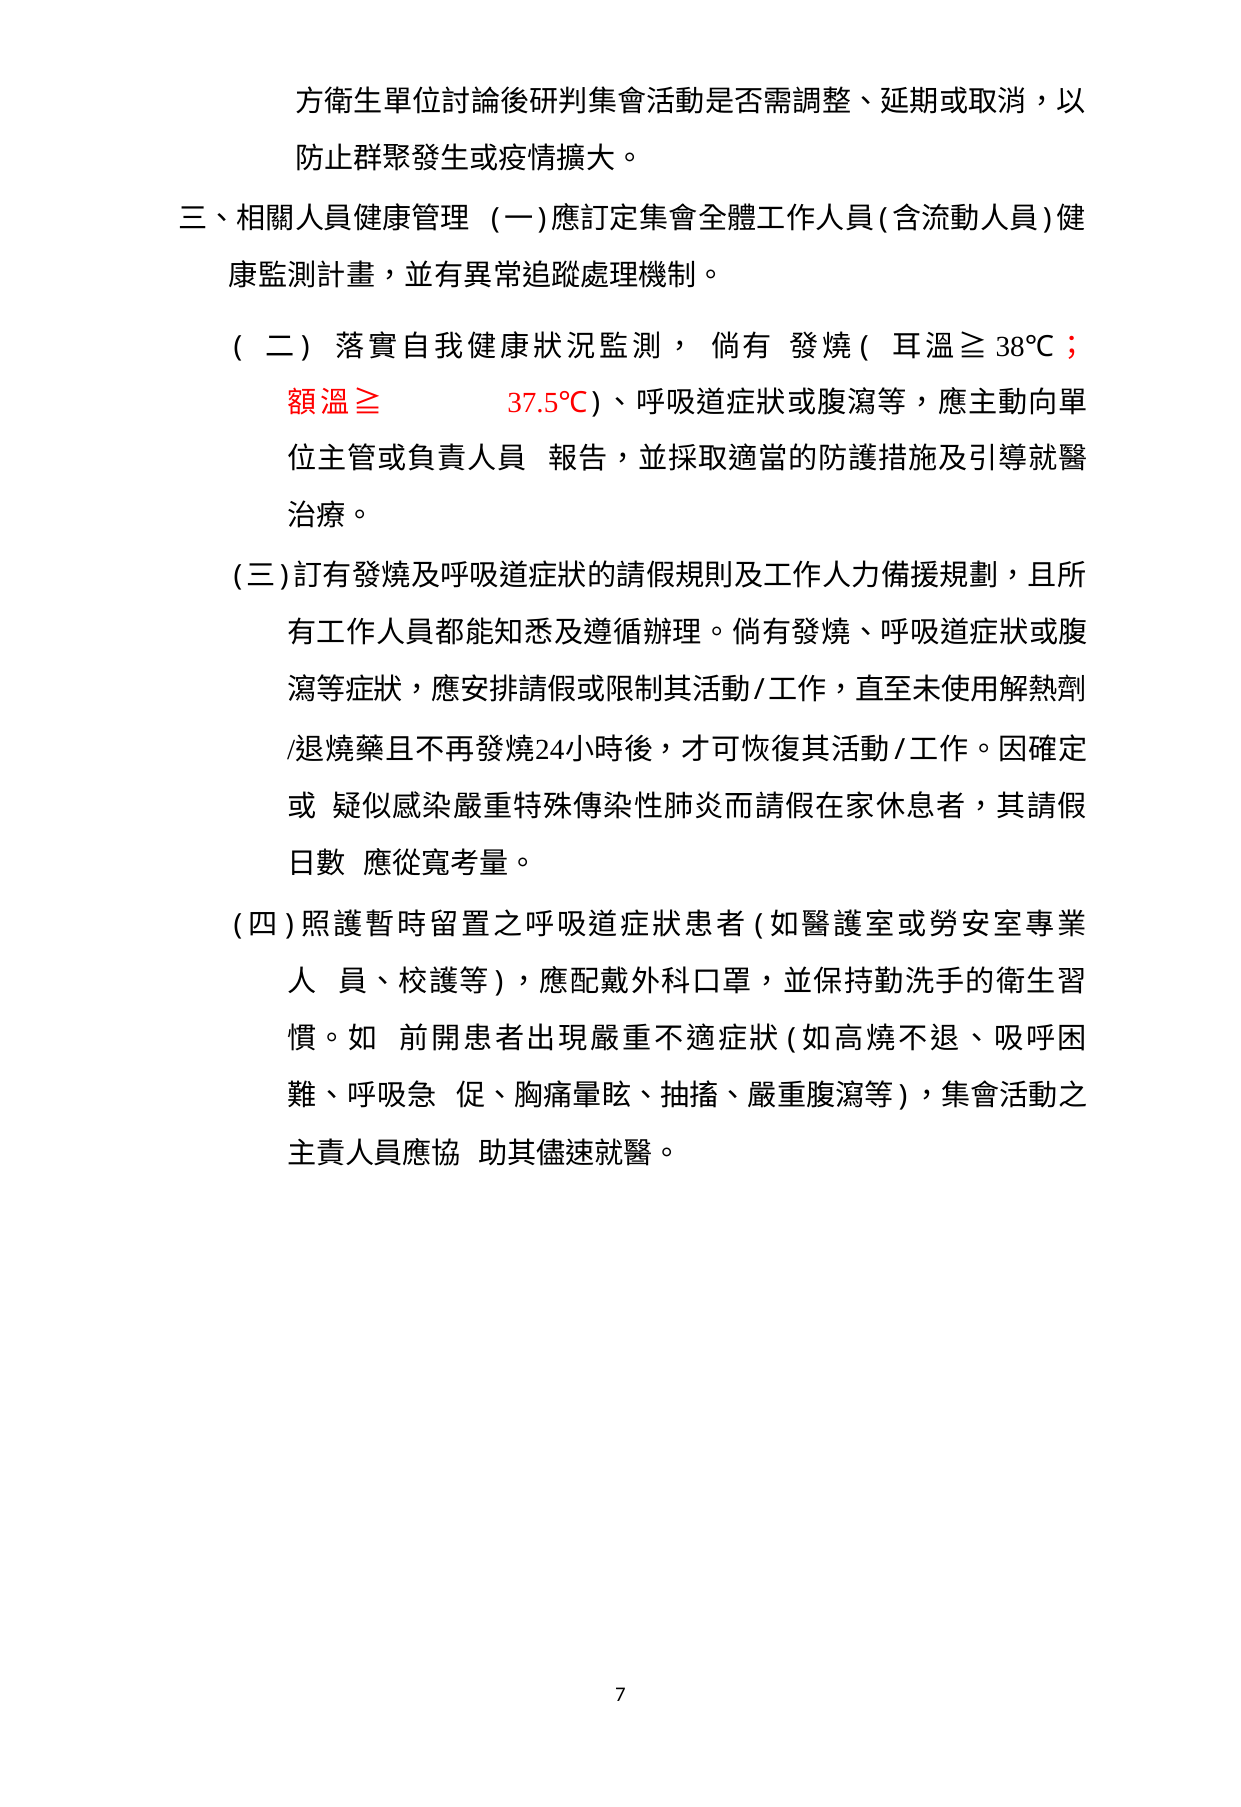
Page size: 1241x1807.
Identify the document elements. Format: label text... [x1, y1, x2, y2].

text /退燒藥且不再發燒24小時後，才可恢復其活動/工作。因確定或 疑似感染嚴重特殊傳染性肺炎而請假在家休息者，其請假日數 應從寬考量。 [287, 726, 1088, 882]
text ( 二) 落實自我健康狀況監測， 倘有 發燒( 耳溫≧ 38℃； 額溫≧ 37.5℃)、呼吸道症狀或腹瀉等，應主動向單位主管或負責人員 報告，並採取適當的防護措施及引導就醫治療。 [228, 323, 1088, 533]
text 方衛生單位討論後研判集會活動是否需調整、延期或取消，以 防止群聚發生或疫情擴大。 [295, 77, 1087, 177]
text (三)訂有發燒及呼吸道症狀的請假規則及工作人力備援規劃，且所 有工作人員都能知悉及遵循辦理。倘有發燒、呼吸道症狀或腹 瀉等症狀，應安排請假或限制其活動/工作，直至未使用解熱劑 [228, 551, 1088, 708]
text 三、相關人員健康管理 (一)應訂定集會全體工作人員(含流動人員)健康監測計畫，並有異常追蹤處理機制。 [178, 194, 1087, 294]
text (四)照護暫時留置之呼吸道症狀患者(如醫護室或勞安室專業人 員、校護等)，應配戴外科口罩，並保持勤洗手的衛生習慣。如 前開患者出現嚴重不適症狀(如高燒不退、吸呼困難、呼吸急 促、胸痛暈眩、抽搐、嚴重腹瀉等)，集會活動之主責人員應協 助其儘速就醫。 [228, 900, 1087, 1171]
